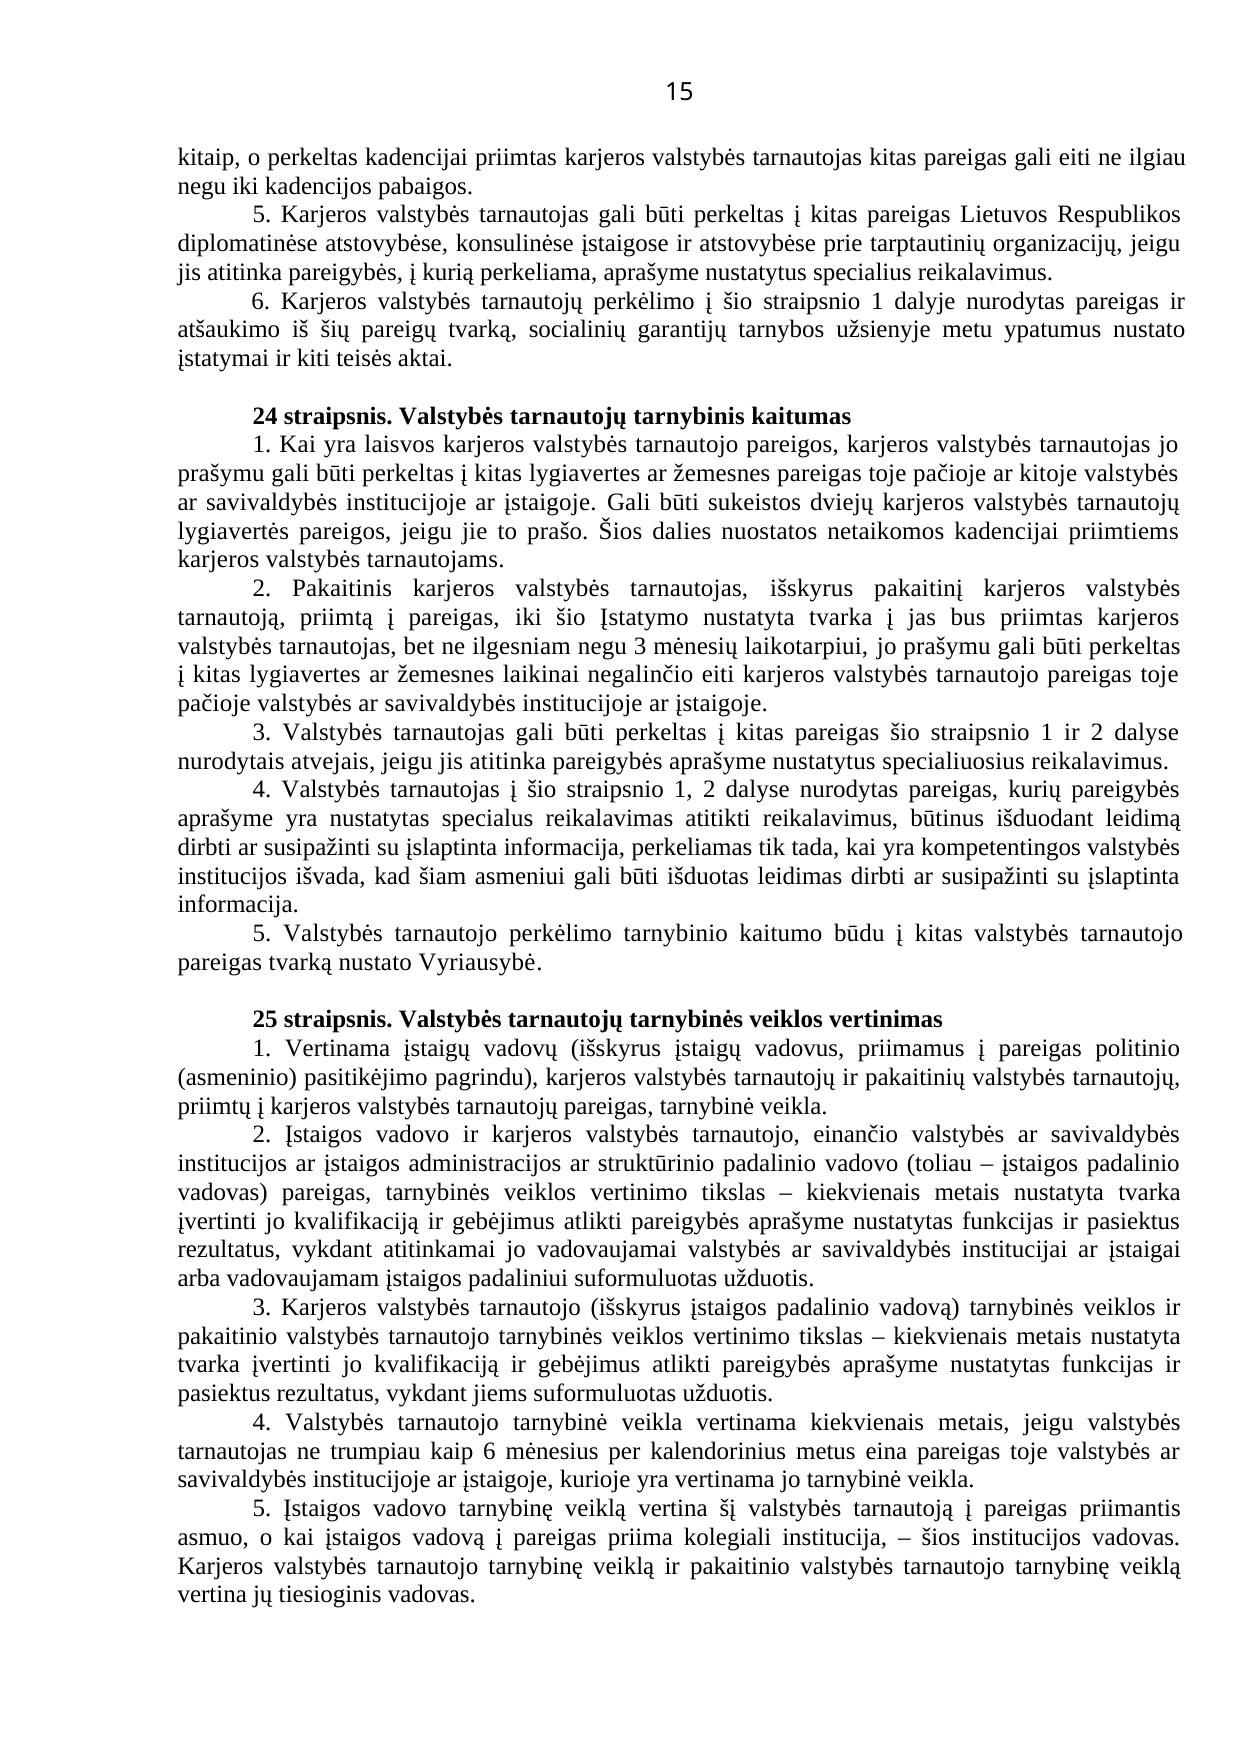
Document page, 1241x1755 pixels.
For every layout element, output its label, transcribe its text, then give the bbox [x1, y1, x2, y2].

text 1. Kai yra laisvos karjeros valstybės tarnautojo pareigos, karjeros valstybės tarnautojas jo prašymu gali būti perkeltas į kitas lygiavertes ar žemesnes pareigas toje pačioje ar kitoje valstybės ar savivaldybės institucijoje ar įstaigoje. Gali būti sukeistos dviejų karjeros valstybės tarnautojų lygiavertės pareigos, jeigu jie to prašo. Šios dalies nuostatos netaikomos kadencijai priimtiems karjeros valstybės tarnautojams. [177, 429, 1181, 573]
text 4. Valstybės tarnautojas į šio straipsnio 1, 2 dalyse nurodytas pareigas, kurių pareigybės aprašyme yra nustatytas specialus reikalavimas atitikti reikalavimus, būtinus išduodant leidimą dirbti ar susipažinti su įslaptinta informacija, perkeliamas tik tada, kai yra kompetentingos valstybės institucijos išvada, kad šiam asmeniui gali būti išduotas leidimas dirbti ar susipažinti su įslaptinta informacija. [177, 774, 1181, 918]
text 25 straipsnis. Valstybės tarnautojų tarnybinės veiklos vertinimas [177, 1004, 1181, 1033]
text 2. Pakaitinis karjeros valstybės tarnautojas, išskyrus pakaitinį karjeros valstybės tarnautoją, priimtą į pareigas, iki šio Įstatymo nustatyta tvarka į jas bus priimtas karjeros valstybės tarnautojas, bet ne ilgesniam negu 3 mėnesių laikotarpiui, jo prašymu gali būti perkeltas į kitas lygiavertes ar žemesnes laikinai negalinčio eiti karjeros valstybės tarnautojo pareigas toje pačioje valstybės ar savivaldybės institucijoje ar įstaigoje. [177, 573, 1181, 717]
text 6. Karjeros valstybės tarnautojų perkėlimo į šio straipsnio 1 dalyje nurodytas pareigas ir atšaukimo iš šių pareigų tvarką, socialinių garantijų tarnybos užsienyje metu ypatumus nustato įstatymai ir kiti teisės aktai. [177, 286, 1186, 372]
text 1. Vertinama įstaigų vadovų (išskyrus įstaigų vadovus, priimamus į pareigas politinio (asmeninio) pasitikėjimo pagrindu), karjeros valstybės tarnautojų ir pakaitinių valstybės tarnautojų, priimtų į karjeros valstybės tarnautojų pareigas, tarnybinė veikla. [177, 1033, 1181, 1119]
text 5. Valstybės tarnautojo perkėlimo tarnybinio kaitumo būdu į kitas valstybės tarnautojo pareigas tvarką nustato Vyriausybė. [177, 918, 1186, 976]
text 24 straipsnis. Valstybės tarnautojų tarnybinis kaitumas [177, 401, 1181, 429]
text 3. Karjeros valstybės tarnautojo (išskyrus įstaigos padalinio vadovą) tarnybinės veiklos ir pakaitinio valstybės tarnautojo tarnybinės veiklos vertinimo tikslas – kiekvienais metais nustatyta tvarka įvertinti jo kvalifikaciją ir gebėjimus atlikti pareigybės aprašyme nustatytas funkcijas ir pasiektus rezultatus, vykdant jiems suformuluotas užduotis. [177, 1292, 1181, 1407]
text 5. Įstaigos vadovo tarnybinę veiklą vertina šį valstybės tarnautoją į pareigas priimantis asmuo, o kai įstaigos vadovą į pareigas priima kolegiali institucija, – šios institucijos vadovas. Karjeros valstybės tarnautojo tarnybinę veiklą ir pakaitinio valstybės tarnautojo tarnybinę veiklą vertina jų tiesioginis vadovas. [177, 1493, 1181, 1608]
text 2. Įstaigos vadovo ir karjeros valstybės tarnautojo, einančio valstybės ar savivaldybės institucijos ar įstaigos administracijos ar struktūrinio padalinio vadovo (toliau – įstaigos padalinio vadovas) pareigas, tarnybinės veiklos vertinimo tikslas – kiekvienais metais nustatyta tvarka įvertinti jo kvalifikaciją ir gebėjimus atlikti pareigybės aprašyme nustatytas funkcijas ir pasiektus rezultatus, vykdant atitinkamai jo vadovaujamai valstybės ar savivaldybės institucijai ar įstaigai arba vadovaujamam įstaigos padaliniui suformuluotas užduotis. [177, 1119, 1181, 1292]
text kitaip, o perkeltas kadencijai priimtas karjeros valstybės tarnautojas kitas pareigas gali eiti ne ilgiau negu iki kadencijos pabaigos. [177, 142, 1186, 199]
text 4. Valstybės tarnautojo tarnybinė veikla vertinama kiekvienais metais, jeigu valstybės tarnautojas ne trumpiau kaip 6 mėnesius per kalendorinius metus eina pareigas toje valstybės ar savivaldybės institucijoje ar įstaigoje, kurioje yra vertinama jo tarnybinė veikla. [177, 1407, 1181, 1493]
text 5. Karjeros valstybės tarnautojas gali būti perkeltas į kitas pareigas Lietuvos Respublikos diplomatinėse atstovybėse, konsulinėse įstaigose ir atstovybėse prie tarptautinių organizacijų, jeigu jis atitinka pareigybės, į kurią perkeliama, aprašyme nustatytus specialius reikalavimus. [177, 199, 1181, 286]
text 3. Valstybės tarnautojas gali būti perkeltas į kitas pareigas šio straipsnio 1 ir 2 dalyse nurodytais atvejais, jeigu jis atitinka pareigybės aprašyme nustatytus specialiuosius reikalavimus. [177, 717, 1181, 774]
